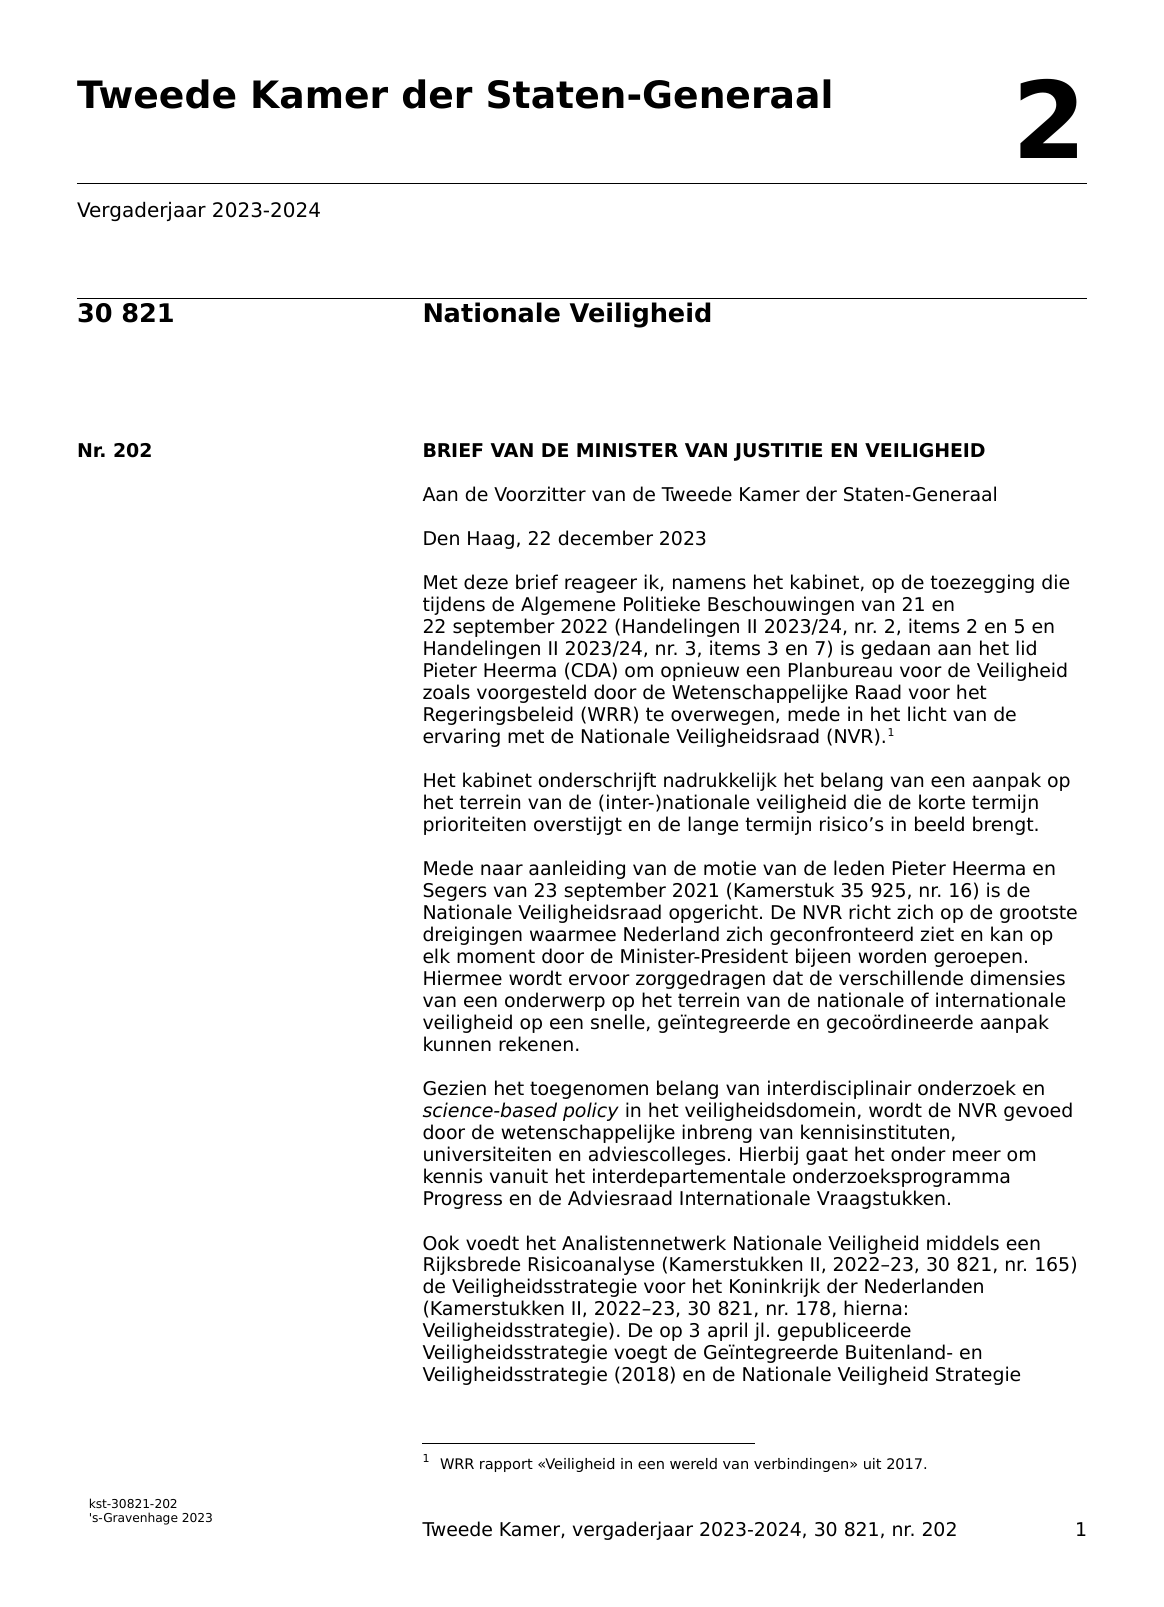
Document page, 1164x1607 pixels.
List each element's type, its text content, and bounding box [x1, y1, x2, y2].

table_header Tweede Kamer der Staten-Generaal [77, 59, 886, 183]
text kst-30821-202 [88, 1497, 323, 1511]
text 's-Gravenhage 2023 [88, 1511, 323, 1525]
text Den Haag, 22 december 2023 [422, 528, 1087, 550]
table_header 2 [886, 59, 1087, 183]
table_cell Vergaderjaar 2023-2024 [77, 184, 1087, 298]
text WRR rapport «Veiligheid in een wereld van verbindingen» uit 2017. [422, 1452, 1087, 1474]
text Mede naar aanleiding van de motie van de leden Pieter Heerma en Segers van 23 september 2021 (Kamerstuk 35 925, nr. 16) is de Nationale Veiligheidsraad opgericht. De NVR richt zich op de grootste dreigingen waarmee Nederland zich geconfronteerd ziet en kan op elk moment door de Minister-President bijeen worden geroepen. Hiermee wordt ervoor zorggedragen dat de verschillende dimensies van een onderwerp op het terrein van de nationale of internationale veiligheid op een snelle, geïntegreerde en gecoördineerde aanpak kunnen rekenen. [422, 858, 1087, 1056]
subtitle 30 821 Nationale Veiligheid [77, 299, 1087, 329]
text Met deze brief reageer ik, namens het kabinet, op de toezegging die tijdens de Algemene Politieke Beschouwingen van 21 en 22 september 2022 (Handelingen II 2023/24, nr. 2, items 2 en 5 en Handelingen II 2023/24, nr. 3, items 3 en 7) is gedaan aan het lid Pieter Heerma (CDA) om opnieuw een Planbureau voor de Veiligheid zoals voorgesteld door de Wetenschappelijke Raad voor het Regeringsbeleid (WRR) te overwegen, mede in het licht van de ervaring met de Nationale Veiligheidsraad (NVR). [422, 572, 1087, 748]
text Aan de Voorzitter van de Tweede Kamer der Staten-Generaal [422, 484, 1087, 506]
text Het kabinet onderschrijft nadrukkelijk het belang van een aanpak op het terrein van de (inter-)nationale veiligheid die de korte termijn prioriteiten overstijgt en de lange termijn risico’s in beeld brengt. [422, 770, 1087, 836]
text Gezien het toegenomen belang van interdisciplinair onderzoek en science-based policy in het veiligheidsdomein, wordt de NVR gevoed door de wetenschappelijke inbreng van kennisinstituten, universiteiten en adviescolleges. Hierbij gaat het onder meer om kennis vanuit het interdepartementale onderzoeksprogramma Progress en de Adviesraad Internationale Vraagstukken. [422, 1078, 1087, 1210]
subtitle Nr. 202 BRIEF VAN DE MINISTER VAN JUSTITIE EN VEILIGHEID [77, 440, 1087, 462]
text Ook voedt het Analistennetwerk Nationale Veiligheid middels een Rijksbrede Risicoanalyse (Kamerstukken II, 2022–23, 30 821, nr. 165) de Veiligheidsstrategie voor het Koninkrijk der Nederlanden (Kamerstukken II, 2022–23, 30 821, nr. 178, hierna: Veiligheidsstrategie). De op 3 april jl. gepubliceerde Veiligheidsstrategie voegt de Geïntegreerde Buitenland- en Veiligheidsstrategie (2018) en de Nationale Veiligheid Strategie [422, 1232, 1087, 1386]
